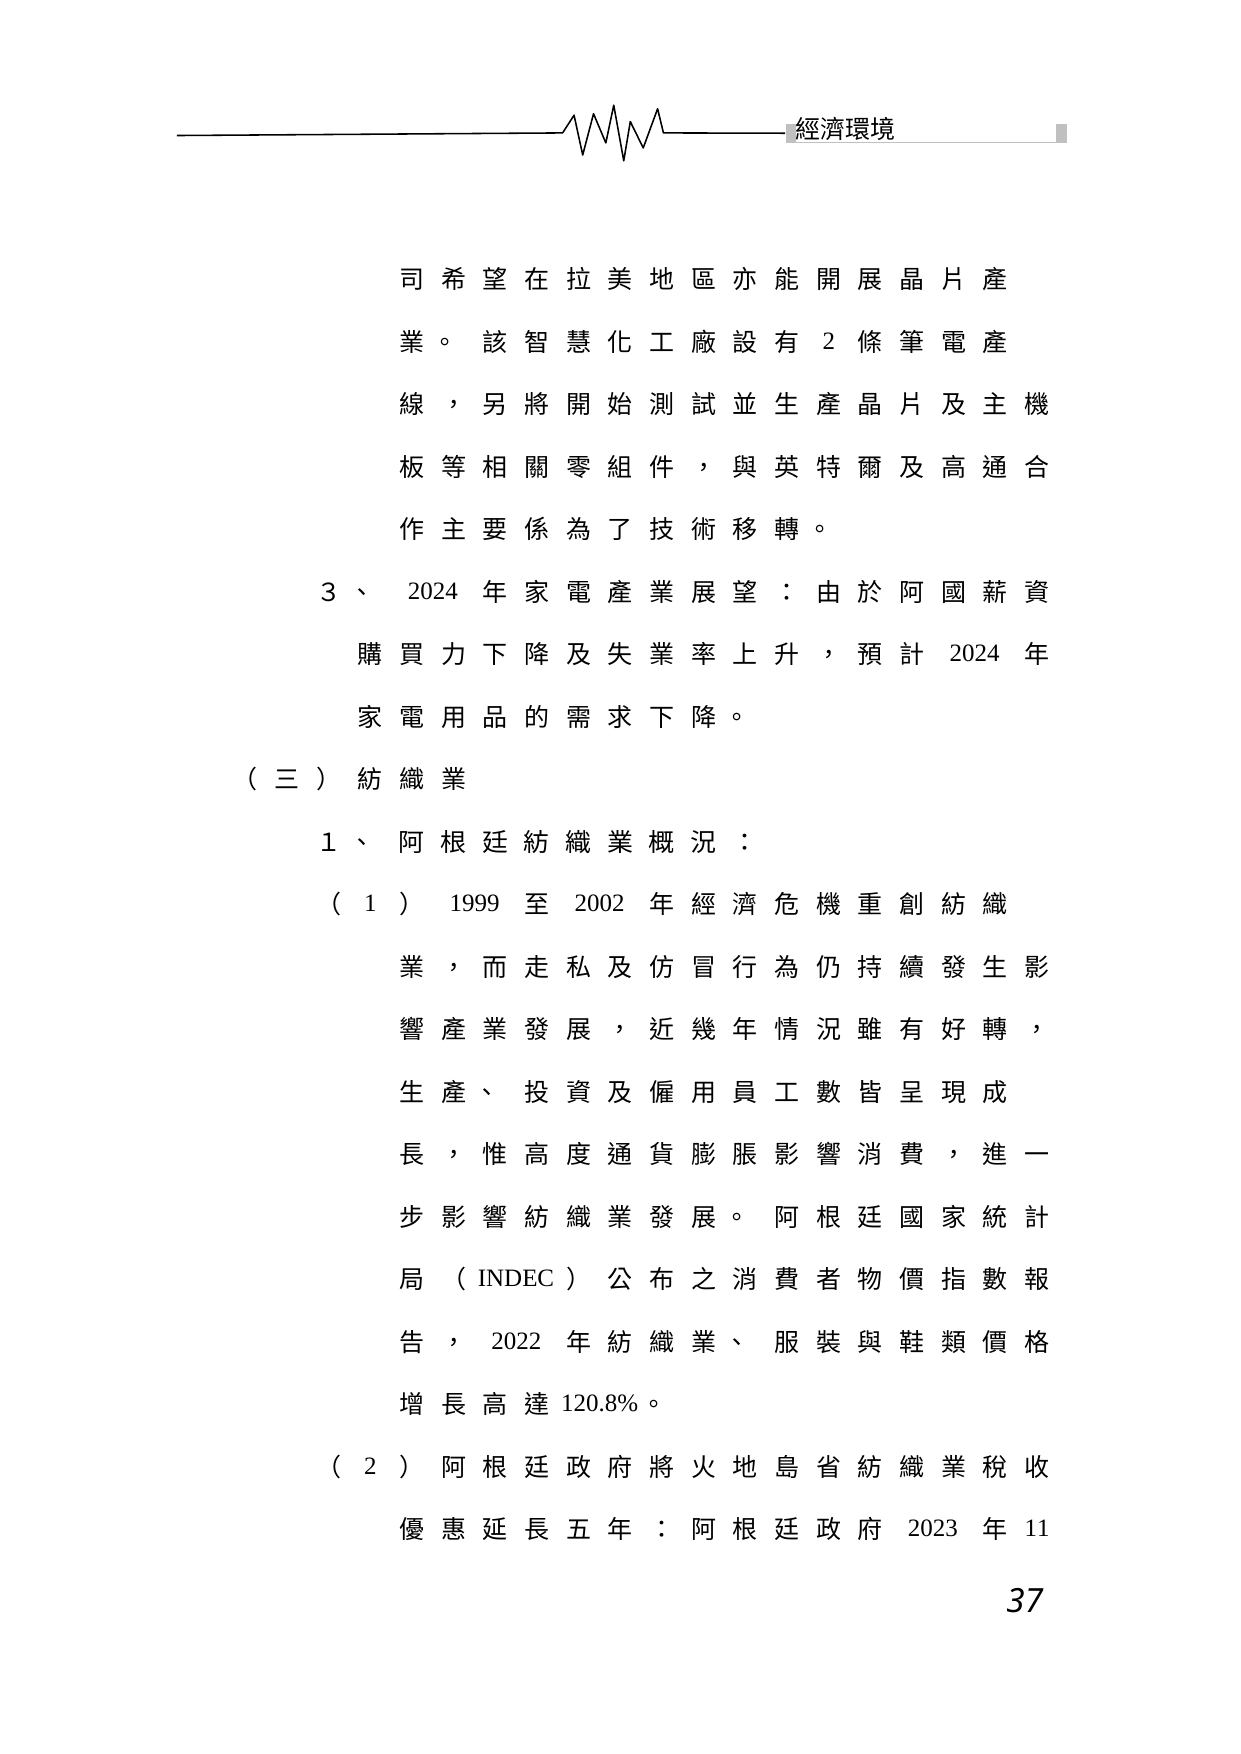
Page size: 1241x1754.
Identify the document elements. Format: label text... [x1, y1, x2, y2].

text １、阿根廷紡織業概況： [281, 799, 1058, 861]
text （三）紡織業 [207, 736, 1058, 799]
text 司希望在拉美地區亦能開展晶片產業。該智慧化工廠設有2條筆電產線，另將開始測試並生產晶片及主機板等相關零組件，與英特爾及高通合作主要係為了技術移轉。 [367, 236, 1058, 549]
text （1）1999至2002年經濟危機重創紡織業，而走私及仿冒行為仍持續發生影響產業發展，近幾年情況雖有好轉，生產、投資及僱用員工數皆呈現成長，惟高度通貨膨脹影響消費，進一步影響紡織業發展。阿根廷國家統計局（INDEC）公布之消費者物價指數報告，2022年紡織業、服裝與鞋類價格增長高達120.8%。 [306, 861, 1058, 1424]
text （2）阿根廷政府將火地島省紡織業稅收優惠延長五年：阿根廷政府2023年11 [306, 1424, 1058, 1549]
text ３、2024年家電產業展望：由於阿國薪資購買力下降及失業率上升，預計2024年家電用品的需求下降。 [281, 549, 1058, 736]
